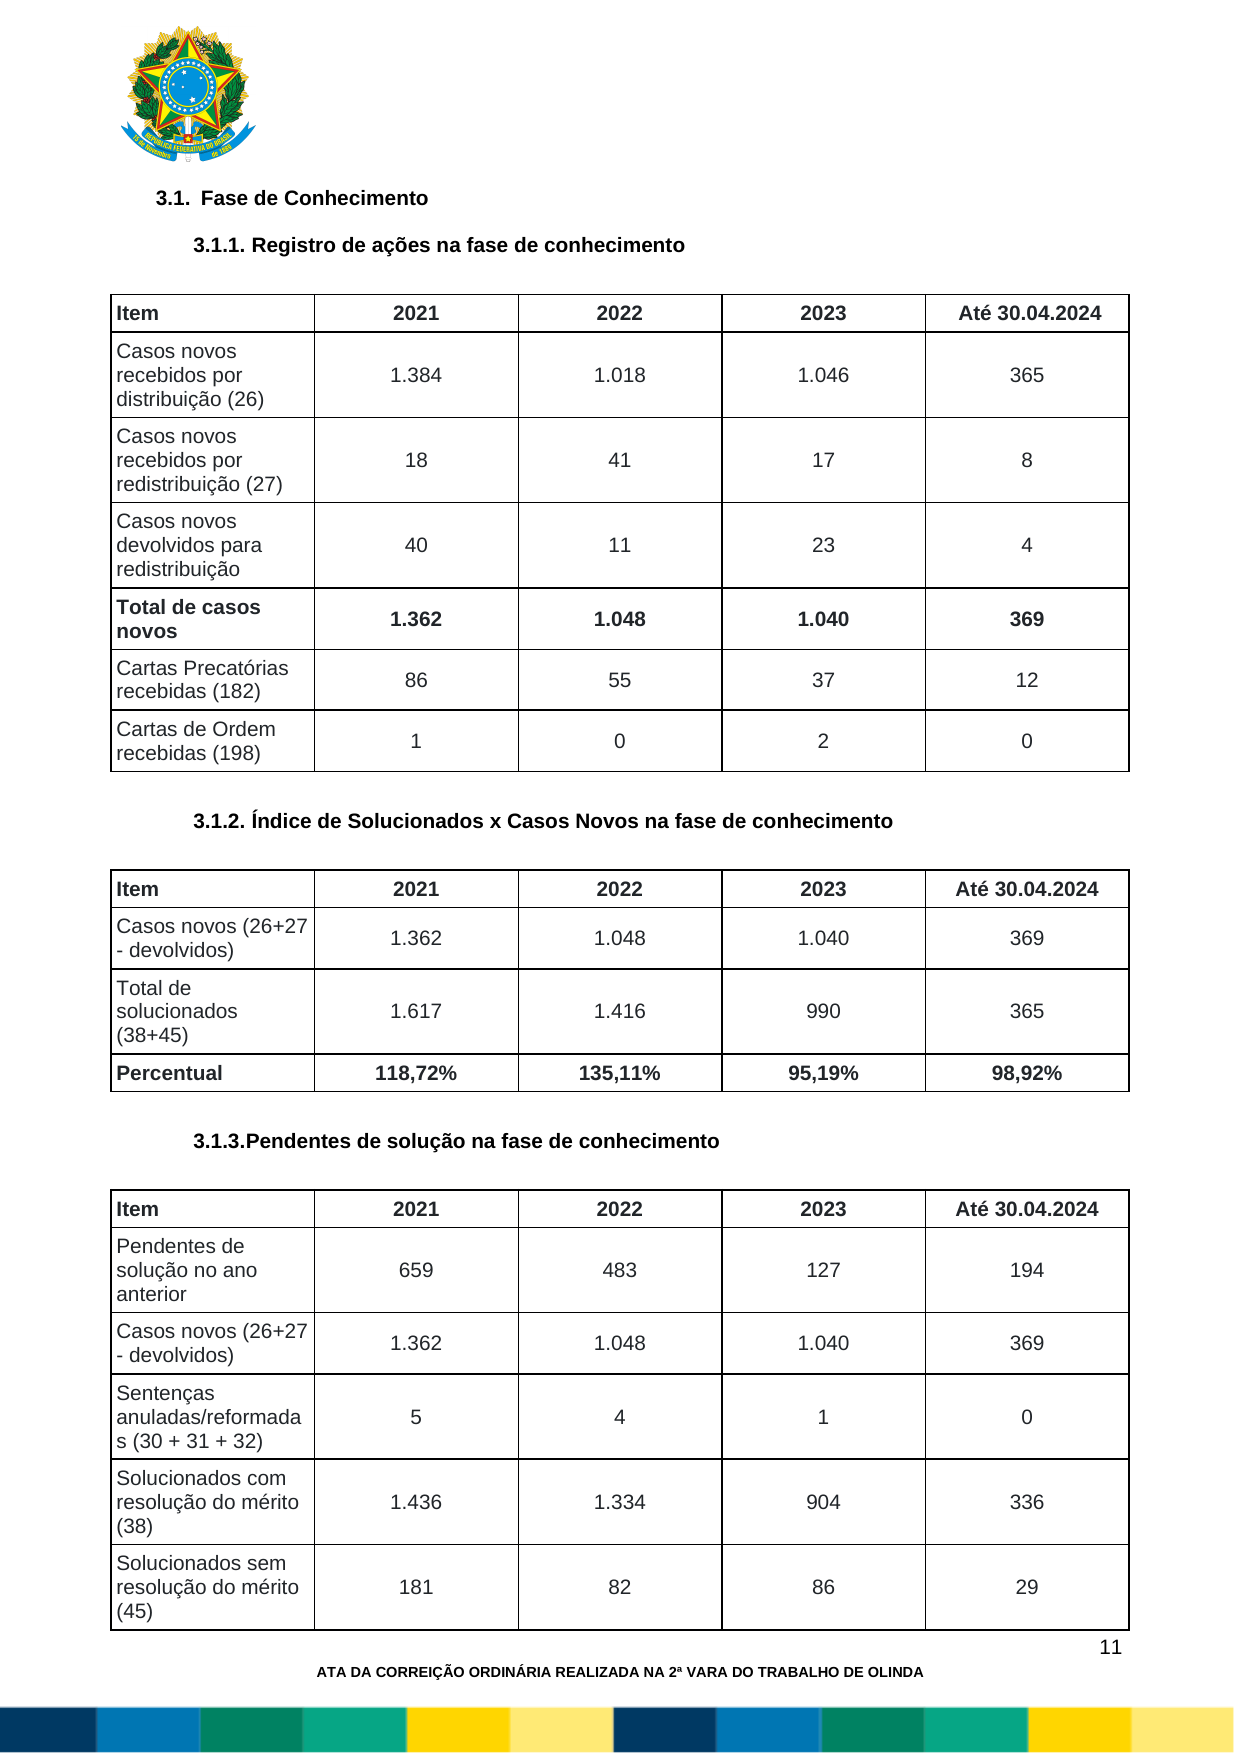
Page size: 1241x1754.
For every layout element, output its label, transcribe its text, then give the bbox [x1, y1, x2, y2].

table_cell Percentual [112, 1055, 314, 1091]
table_cell 12 [926, 650, 1128, 709]
table_cell 1.040 [723, 908, 925, 968]
table_header 2023 [723, 1191, 925, 1226]
table_cell 181 [315, 1545, 518, 1629]
list Registro de ações na fase de conhecimento [193, 233, 1122, 257]
table_cell 1.617 [315, 970, 518, 1053]
table_cell 1.048 [519, 589, 721, 648]
table_cell 1.040 [723, 589, 925, 648]
table_cell 82 [519, 1545, 721, 1629]
table_cell 0 [926, 1375, 1128, 1458]
table_cell 365 [926, 333, 1128, 416]
table_cell 369 [926, 1313, 1128, 1373]
table_cell 1.416 [519, 970, 721, 1053]
table_cell 1.048 [519, 908, 721, 968]
table_cell 23 [723, 503, 925, 587]
table_cell 86 [315, 650, 518, 709]
table_header Até 30.04.2024 [926, 295, 1128, 331]
table_header Até 30.04.2024 [926, 1191, 1128, 1226]
table_cell Casos novos recebidos por redistribuição (27) [112, 418, 314, 502]
table_cell 55 [519, 650, 721, 709]
table_cell 0 [926, 711, 1128, 771]
list Pendentes de solução na fase de conhecimento [193, 1128, 1122, 1152]
table_cell Casos novos (26+27 - devolvidos) [112, 908, 314, 968]
table_cell 1 [723, 1375, 925, 1458]
table_header 2022 [519, 295, 721, 331]
table_cell Solucionados sem resolução do mérito (45) [112, 1545, 314, 1629]
table_cell Pendentes de solução no ano anterior [112, 1228, 314, 1312]
table_header 2022 [519, 1191, 721, 1226]
table_cell 0 [519, 711, 721, 771]
table_cell 18 [315, 418, 518, 502]
table_cell 336 [926, 1460, 1128, 1544]
list Fase de Conhecimento [156, 185, 1122, 209]
table_cell 17 [723, 418, 925, 502]
table_cell Cartas de Ordem recebidas (198) [112, 711, 314, 771]
table_header 2023 [723, 295, 925, 331]
table_header 2021 [315, 295, 518, 331]
table_cell Sentenças anuladas/reformadas (30 + 31 + 32) [112, 1375, 314, 1458]
table_cell 37 [723, 650, 925, 709]
table_header 2021 [315, 1191, 518, 1226]
table_cell 1.362 [315, 589, 518, 648]
table_cell 4 [519, 1375, 721, 1458]
table_cell Casos novos recebidos por distribuição (26) [112, 333, 314, 416]
table_cell 904 [723, 1460, 925, 1544]
table_cell 369 [926, 908, 1128, 968]
table_cell 1.040 [723, 1313, 925, 1373]
table_cell 369 [926, 589, 1128, 648]
table_cell 40 [315, 503, 518, 587]
table_cell 98,92% [926, 1055, 1128, 1091]
table_header Item [112, 871, 314, 906]
table_header 2022 [519, 871, 721, 906]
table_cell 1.334 [519, 1460, 721, 1544]
table_cell 4 [926, 503, 1128, 587]
table_cell 483 [519, 1228, 721, 1312]
table_cell 41 [519, 418, 721, 502]
table_cell 1.362 [315, 908, 518, 968]
table_cell Total de solucionados (38+45) [112, 970, 314, 1053]
table_cell 8 [926, 418, 1128, 502]
table_cell 659 [315, 1228, 518, 1312]
table_cell 990 [723, 970, 925, 1053]
table_cell 1.018 [519, 333, 721, 416]
table_cell 1.436 [315, 1460, 518, 1544]
table_cell 86 [723, 1545, 925, 1629]
table_header Até 30.04.2024 [926, 871, 1128, 906]
table_cell Cartas Precatórias recebidas (182) [112, 650, 314, 709]
table_cell 1 [315, 711, 518, 771]
table_cell 2 [723, 711, 925, 771]
table_cell 29 [926, 1545, 1128, 1629]
table_cell 135,11% [519, 1055, 721, 1091]
table_cell 118,72% [315, 1055, 518, 1091]
table_cell 1.046 [723, 333, 925, 416]
table_cell 194 [926, 1228, 1128, 1312]
table_cell Solucionados com resolução do mérito (38) [112, 1460, 314, 1544]
table_header Item [112, 295, 314, 331]
table_cell Casos novos (26+27 - devolvidos) [112, 1313, 314, 1373]
table_cell 5 [315, 1375, 518, 1458]
list Índice de Solucionados x Casos Novos na fase de conhecimento [193, 809, 1122, 833]
table_header Item [112, 1191, 314, 1226]
table_header 2023 [723, 871, 925, 906]
table_cell Total de casos novos [112, 589, 314, 648]
table_cell 1.048 [519, 1313, 721, 1373]
table_cell 1.362 [315, 1313, 518, 1373]
table_cell 95,19% [723, 1055, 925, 1091]
table_cell 127 [723, 1228, 925, 1312]
table_cell Casos novos devolvidos para redistribuição [112, 503, 314, 587]
table_header 2021 [315, 871, 518, 906]
table_cell 1.384 [315, 333, 518, 416]
table_cell 365 [926, 970, 1128, 1053]
table_cell 11 [519, 503, 721, 587]
